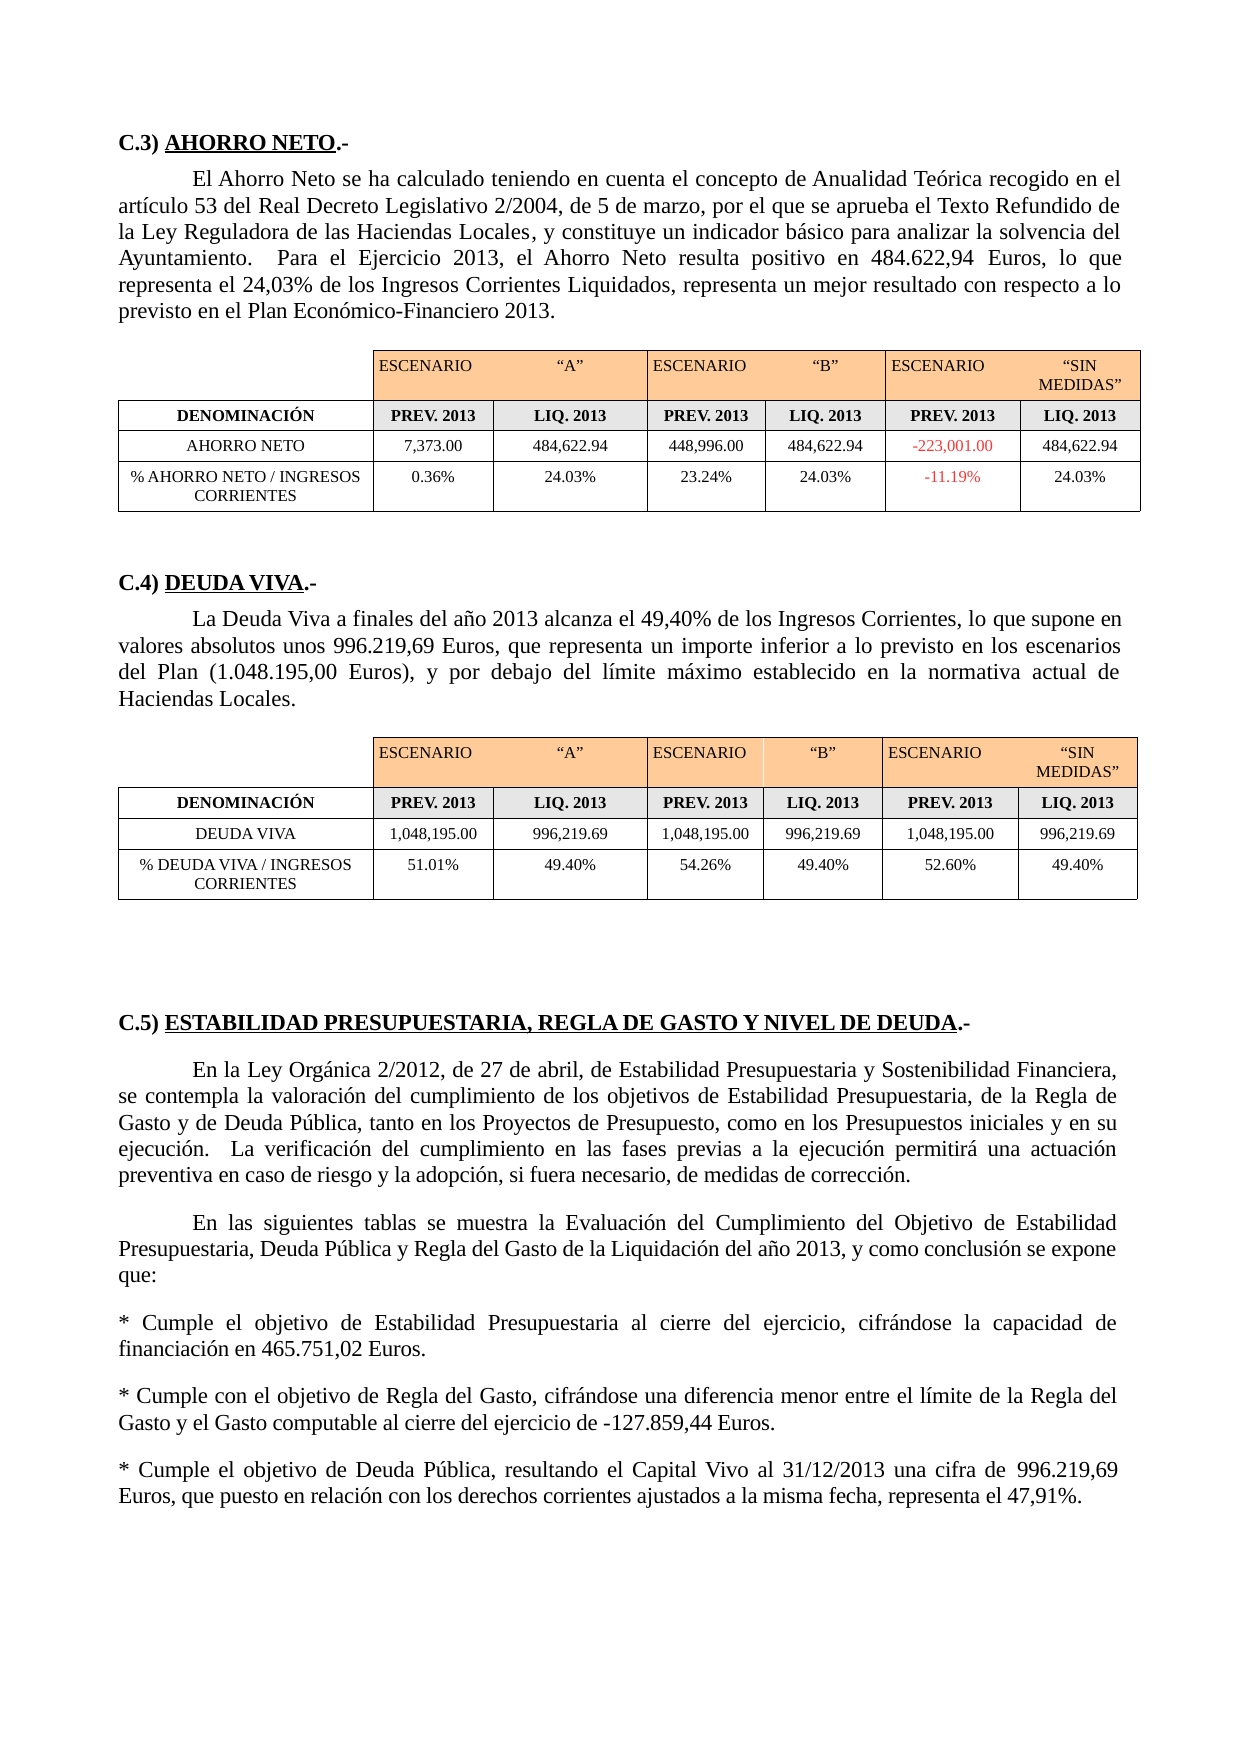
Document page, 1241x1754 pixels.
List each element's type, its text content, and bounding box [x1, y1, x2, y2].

table_cell 54,26% [648, 850, 763, 898]
text El Ahorro Neto se ha calculado teniendo en cuenta el concepto de Anualidad Teórica recogido en el artículo 53 del Real Decreto Legislativo 2/2004, de 5 de marzo, por el que se aprueba el Texto Refundido de la Ley Reguladora de las Haciendas Locales, y constituye un indicador básico para analizar la solvencia del Ayuntamiento. Para el Ejercicio 2013, el Ahorro Neto resulta positivo en 484.622,94 Euros, lo que representa el 24,03% de los Ingresos Corrientes Liquidados, representa un mejor resultado con respecto a lo previsto en el Plan Económico-Financiero 2013. [118, 165, 1122, 323]
table_cell LIQ. 2013 [494, 788, 647, 818]
table_cell 7.373,00 [374, 431, 493, 461]
table_cell -11,19% [886, 462, 1020, 511]
table_header ESCENARIO [374, 351, 493, 400]
table_cell DENOMINACIÓN [119, 788, 373, 818]
text C.3) AHORRO NETO.- [118, 128, 1118, 155]
table_cell LIQ. 2013 [766, 401, 885, 430]
table_cell 1.048.195,00 [648, 819, 763, 849]
table_header “A” [493, 351, 647, 400]
text La Deuda Viva a finales del año 2013 alcanza el 49,40% de los Ingresos Corrientes, lo que supone en valores absolutos unos 996.219,69 Euros, que representa un importe inferior a lo previsto en los escenarios del Plan (1.048.195,00 Euros), y por debajo del límite máximo establecido en la normativa actual de Haciendas Locales. [118, 606, 1122, 711]
table_cell PREV. 2013 [883, 788, 1018, 818]
table_cell PREV. 2013 [374, 401, 493, 430]
table_header ESCENARIO [886, 351, 1020, 400]
table_cell AHORRO NETO [119, 431, 373, 461]
text C.4) DEUDA VIVA.- [118, 569, 1118, 595]
table_cell 49,40% [1019, 850, 1137, 898]
table_header ESCENARIO [883, 738, 1018, 787]
table_header “B” [765, 351, 885, 400]
table_header ESCENARIO [374, 738, 493, 787]
table_cell 484.622,94 [1021, 431, 1140, 461]
table_cell 52,60% [883, 850, 1018, 898]
table_cell DENOMINACIÓN [119, 401, 373, 430]
table_cell 484.622,94 [766, 431, 885, 461]
table_cell LIQ. 2013 [764, 788, 882, 818]
table_cell LIQ. 2013 [1021, 401, 1140, 430]
table_cell 0,36% [374, 462, 493, 511]
table_cell 24,03% [494, 462, 647, 511]
table_cell % AHORRO NETO / INGRESOS CORRIENTES [119, 462, 373, 511]
table_header “B” [764, 738, 882, 787]
table_cell 448.996,00 [648, 431, 765, 461]
table_header ESCENARIO [648, 351, 765, 400]
table_cell 996.219,69 [764, 819, 882, 849]
table_cell 996.219,69 [494, 819, 647, 849]
table_cell 1.048.195,00 [883, 819, 1018, 849]
table_cell PREV. 2013 [886, 401, 1020, 430]
table_cell PREV. 2013 [648, 401, 765, 430]
table_cell -223.001,00 [886, 431, 1020, 461]
table_cell 1.048.195,00 [374, 819, 493, 849]
text * Cumple el objetivo de Estabilidad Presupuestaria al cierre del ejercicio, cifrándose la capacidad de financiación en 465.751,02 Euros. [118, 1309, 1118, 1361]
text * Cumple el objetivo de Deuda Pública, resultando el Capital Vivo al 31/12/2013 una cifra de 996.219,69 Euros, que puesto en relación con los derechos corrientes ajustados a la misma fecha, representa el 47,91%. [118, 1456, 1118, 1508]
text C.5) ESTABILIDAD PRESUPUESTARIA, REGLA DE GASTO Y NIVEL DE DEUDA.- [118, 1009, 1118, 1035]
table_header “A” [493, 738, 647, 787]
text * Cumple con el objetivo de Regla del Gasto, cifrándose una diferencia menor entre el límite de la Regla del Gasto y el Gasto computable al cierre del ejercicio de -127.859,44 Euros. [118, 1382, 1118, 1435]
table_cell 24,03% [766, 462, 885, 511]
table_cell 23,24% [648, 462, 765, 511]
text En la Ley Orgánica 2/2012, de 27 de abril, de Estabilidad Presupuestaria y Sostenibilidad Financiera, se contempla la valoración del cumplimiento de los objetivos de Estabilidad Presupuestaria, de la Regla de Gasto y de Deuda Pública, tanto en los Proyectos de Presupuesto, como en los Presupuestos iniciales y en su ejecución. La verificación del cumplimiento en las fases previas a la ejecución permitirá una actuación preventiva en caso de riesgo y la adopción, si fuera necesario, de medidas de corrección. [118, 1056, 1118, 1188]
table_cell 49,40% [764, 850, 882, 898]
table_cell PREV. 2013 [648, 788, 763, 818]
table_header [118, 350, 373, 400]
table_cell LIQ. 2013 [1019, 788, 1137, 818]
table_cell DEUDA VIVA [119, 819, 373, 849]
table_header ESCENARIO [648, 738, 763, 787]
table_header [118, 737, 373, 787]
table_cell PREV. 2013 [374, 788, 493, 818]
table_cell 24,03% [1021, 462, 1140, 511]
table_header “SIN MEDIDAS” [1018, 738, 1137, 787]
table_header “SIN MEDIDAS” [1020, 351, 1140, 400]
table_cell 49,40% [494, 850, 647, 898]
text En las siguientes tablas se muestra la Evaluación del Cumplimiento del Objetivo de Estabilidad Presupuestaria, Deuda Pública y Regla del Gasto de la Liquidación del año 2013, y como conclusión se expone que: [118, 1209, 1118, 1288]
table_cell 51,01% [374, 850, 493, 898]
table_cell % DEUDA VIVA / INGRESOS CORRIENTES [119, 850, 373, 898]
table_cell 484.622,94 [494, 431, 647, 461]
table_cell LIQ. 2013 [494, 401, 647, 430]
table_cell 996.219,69 [1019, 819, 1137, 849]
